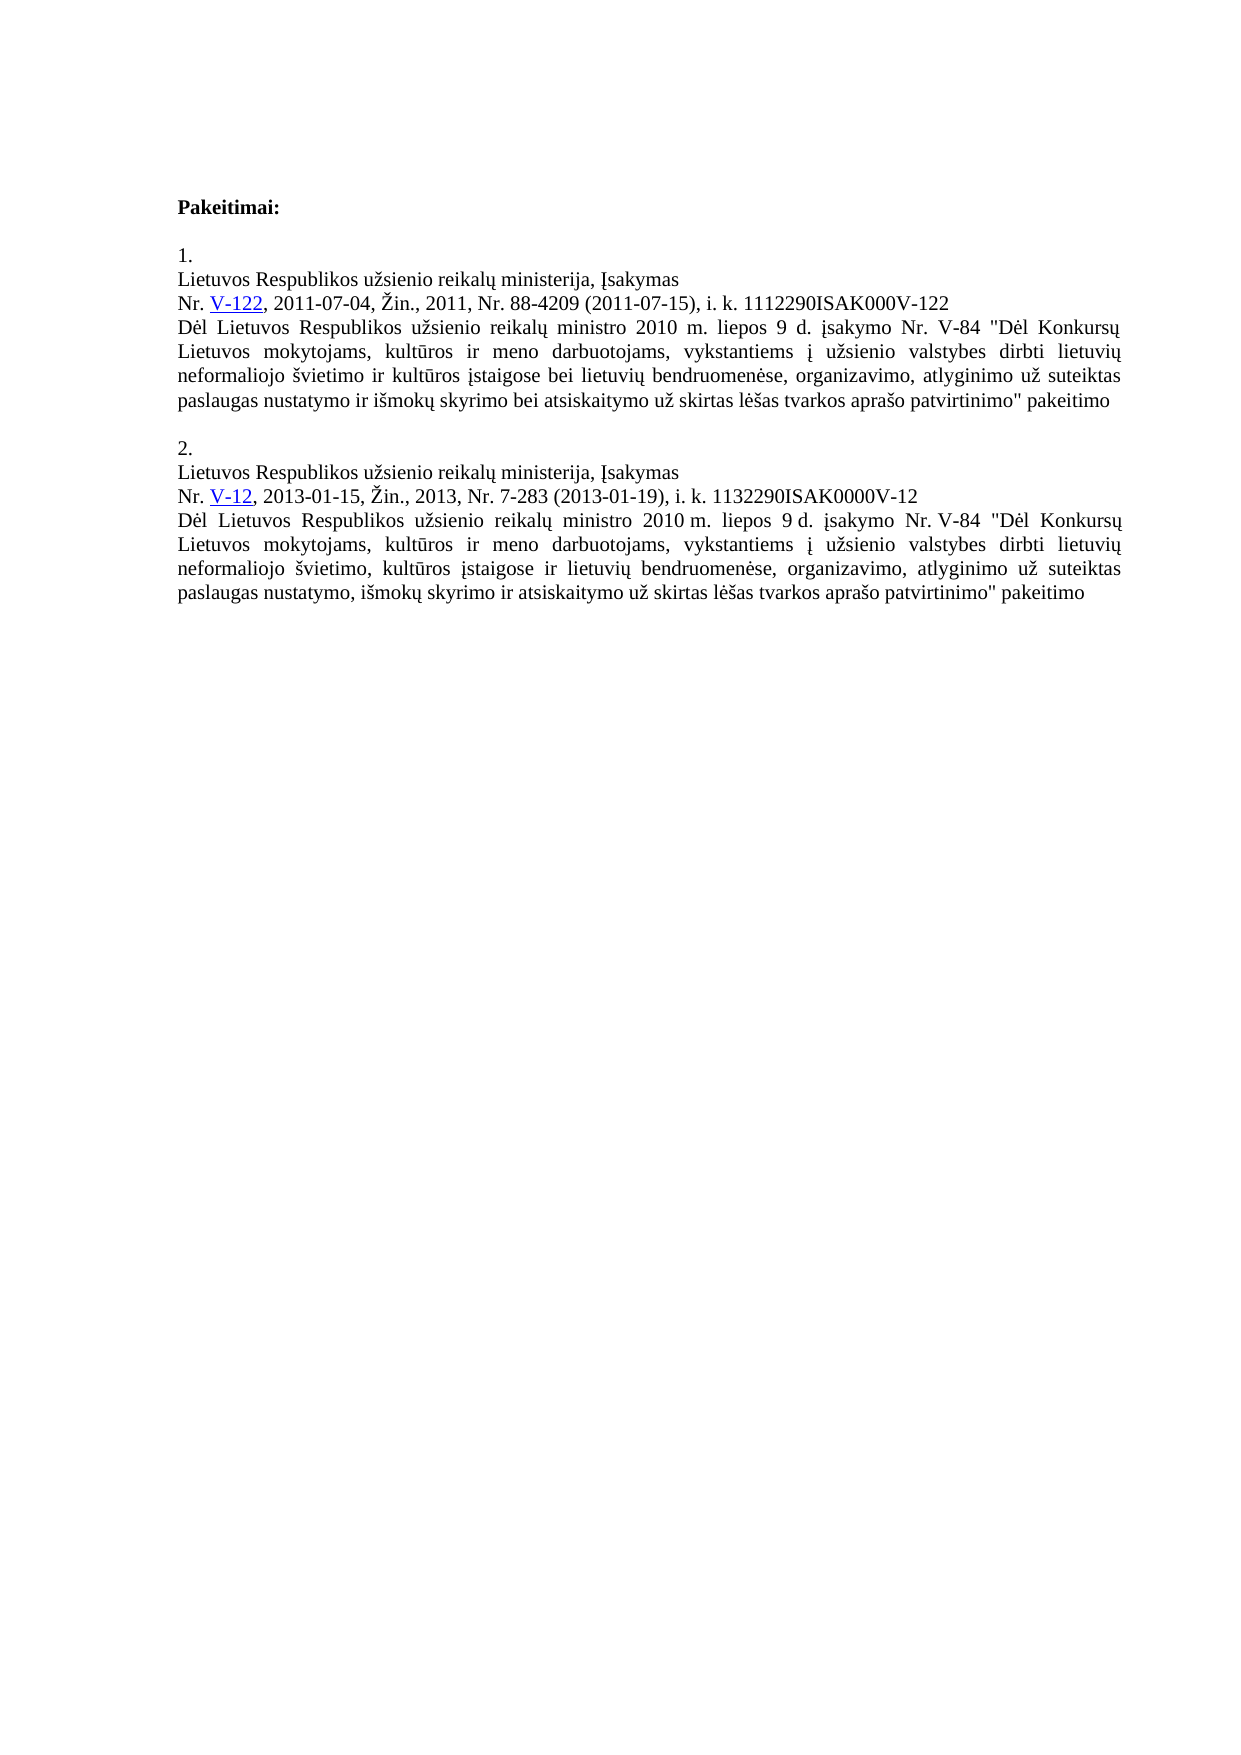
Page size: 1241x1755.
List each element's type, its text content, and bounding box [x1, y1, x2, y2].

text 1. [177, 243, 1122, 267]
text 2. [177, 436, 1122, 460]
text Pakeitimai: [177, 195, 1122, 219]
text Nr. V-122, 2011-07-04, Žin., 2011, Nr. 88-4209 (2011-07-15), i. k. 1112290ISAK000V-122 [177, 291, 1122, 315]
text Dėl Lietuvos Respublikos užsienio reikalų ministro 2010 m. liepos 9 d. įsakymo Nr. V-84 "Dėl Konkursų Lietuvos mokytojams, kultūros ir meno darbuotojams, vykstantiems į užsienio valstybes dirbti lietuvių neformaliojo švietimo, kultūros įstaigose ir lietuvių bendruomenėse, organizavimo, atlyginimo už suteiktas paslaugas nustatymo, išmokų skyrimo ir atsiskaitymo už skirtas lėšas tvarkos aprašo patvirtinimo" pakeitimo [177, 508, 1122, 604]
text Dėl Lietuvos Respublikos užsienio reikalų ministro 2010 m. liepos 9 d. įsakymo Nr. V-84 "Dėl Konkursų Lietuvos mokytojams, kultūros ir meno darbuotojams, vykstantiems į užsienio valstybes dirbti lietuvių neformaliojo švietimo ir kultūros įstaigose bei lietuvių bendruomenėse, organizavimo, atlyginimo už suteiktas paslaugas nustatymo ir išmokų skyrimo bei atsiskaitymo už skirtas lėšas tvarkos aprašo patvirtinimo" pakeitimo [177, 315, 1122, 412]
text Nr. V-12, 2013-01-15, Žin., 2013, Nr. 7-283 (2013-01-19), i. k. 1132290ISAK0000V-12 [177, 484, 1122, 508]
text Lietuvos Respublikos užsienio reikalų ministerija, Įsakymas [177, 460, 1122, 484]
text Lietuvos Respublikos užsienio reikalų ministerija, Įsakymas [177, 267, 1122, 291]
